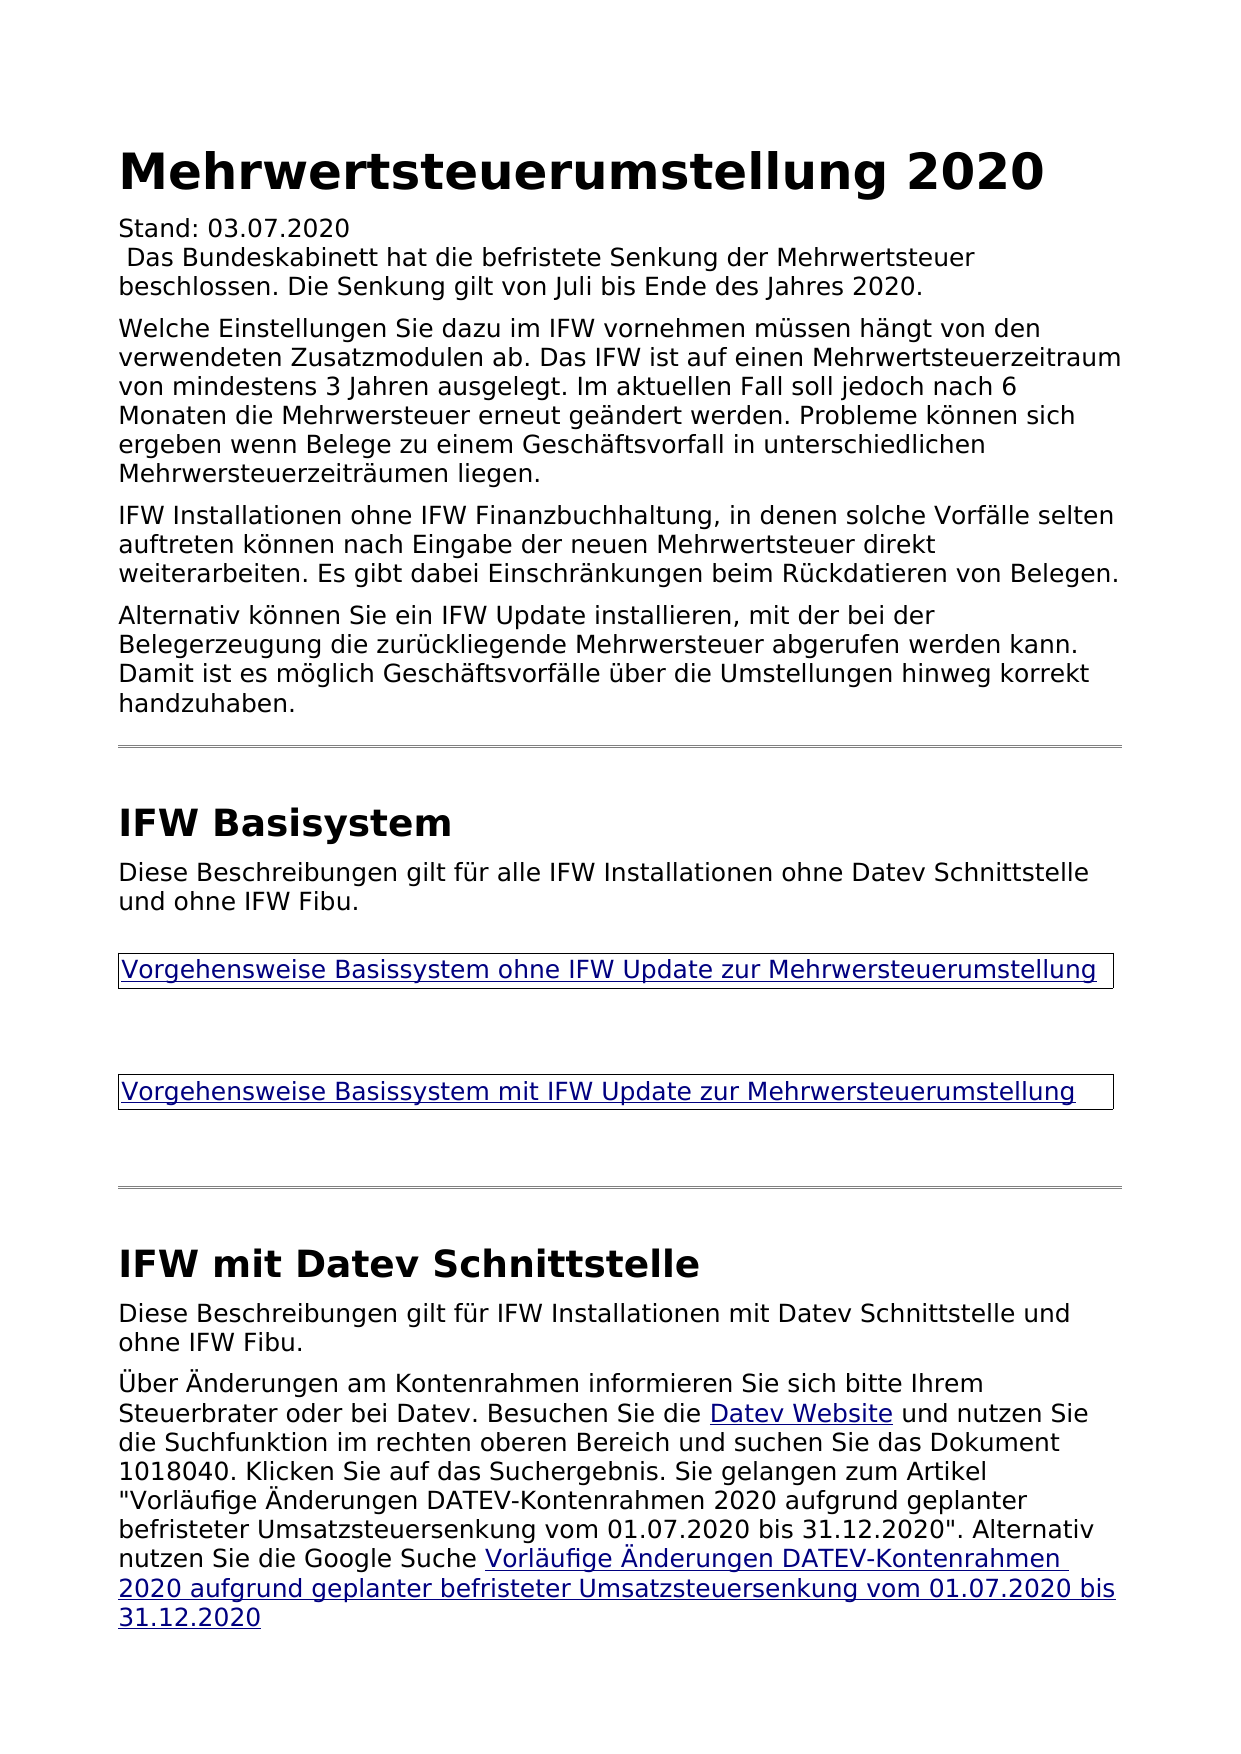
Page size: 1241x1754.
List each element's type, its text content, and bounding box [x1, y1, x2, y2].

subtitle Mehrwertsteuerumstellung 2020 [118, 143, 1122, 201]
table_header Vorgehensweise Basissystem ohne IFW Update zur Mehrwersteuerumstellung [119, 954, 1113, 988]
text Diese Beschreibungen gilt für IFW Installationen mit Datev Schnittstelle und ohne IFW Fibu. [118, 1299, 1122, 1357]
table_header Vorgehensweise Basissystem mit IFW Update zur Mehrwersteuerumstellung [119, 1075, 1113, 1109]
subtitle IFW Basisystem [118, 802, 1122, 846]
text Diese Beschreibungen gilt für alle IFW Installationen ohne Datev Schnittstelle und ohne IFW Fibu. [118, 858, 1122, 916]
text IFW Installationen ohne IFW Finanzbuchhaltung, in denen solche Vorfälle selten auftreten können nach Eingabe der neuen Mehrwertsteuer direkt weiterarbeiten. Es gibt dabei Einschränkungen beim Rückdatieren von Belegen. [118, 501, 1122, 589]
text Alternativ können Sie ein IFW Update installieren, mit der bei der Belegerzeugung die zurückliegende Mehrwersteuer abgerufen werden kann. Damit ist es möglich Geschäftsvorfälle über die Umstellungen hinweg korrekt handzuhaben. [118, 601, 1122, 718]
text Über Änderungen am Kontenrahmen informieren Sie sich bitte Ihrem Steuerbrater oder bei Datev. Besuchen Sie die Datev Website und nutzen Sie die Suchfunktion im rechten oberen Bereich und suchen Sie das Dokument 1018040. Klicken Sie auf das Suchergebnis. Sie gelangen zum Artikel "Vorläufige Änderungen DATEV-Kontenrahmen 2020 aufgrund geplanter befristeter Umsatzsteuersenkung vom 01.07.2020 bis 31.12.2020". Alternativ nutzen Sie die Google Suche Vorläufige Änderungen DATEV-Kontenrahmen 2020 aufgrund geplanter befristeter Umsatzsteuersenkung vom 01.07.2020 bis 31.12.2020 [118, 1370, 1122, 1632]
text Welche Einstellungen Sie dazu im IFW vornehmen müssen hängt von den verwendeten Zusatzmodulen ab. Das IFW ist auf einen Mehrwertsteuerzeitraum von mindestens 3 Jahren ausgelegt. Im aktuellen Fall soll jedoch nach 6 Monaten die Mehrwersteuer erneut geändert werden. Probleme können sich ergeben wenn Belege zu einem Geschäftsvorfall in unterschiedlichen Mehrwersteuerzeiträumen liegen. [118, 314, 1122, 489]
text Stand: 03.07.2020 Das Bundeskabinett hat die befristete Senkung der Mehrwertsteuer beschlossen. Die Senkung gilt von Juli bis Ende des Jahres 2020. [118, 214, 1122, 301]
subtitle IFW mit Datev Schnittstelle [118, 1243, 1122, 1286]
